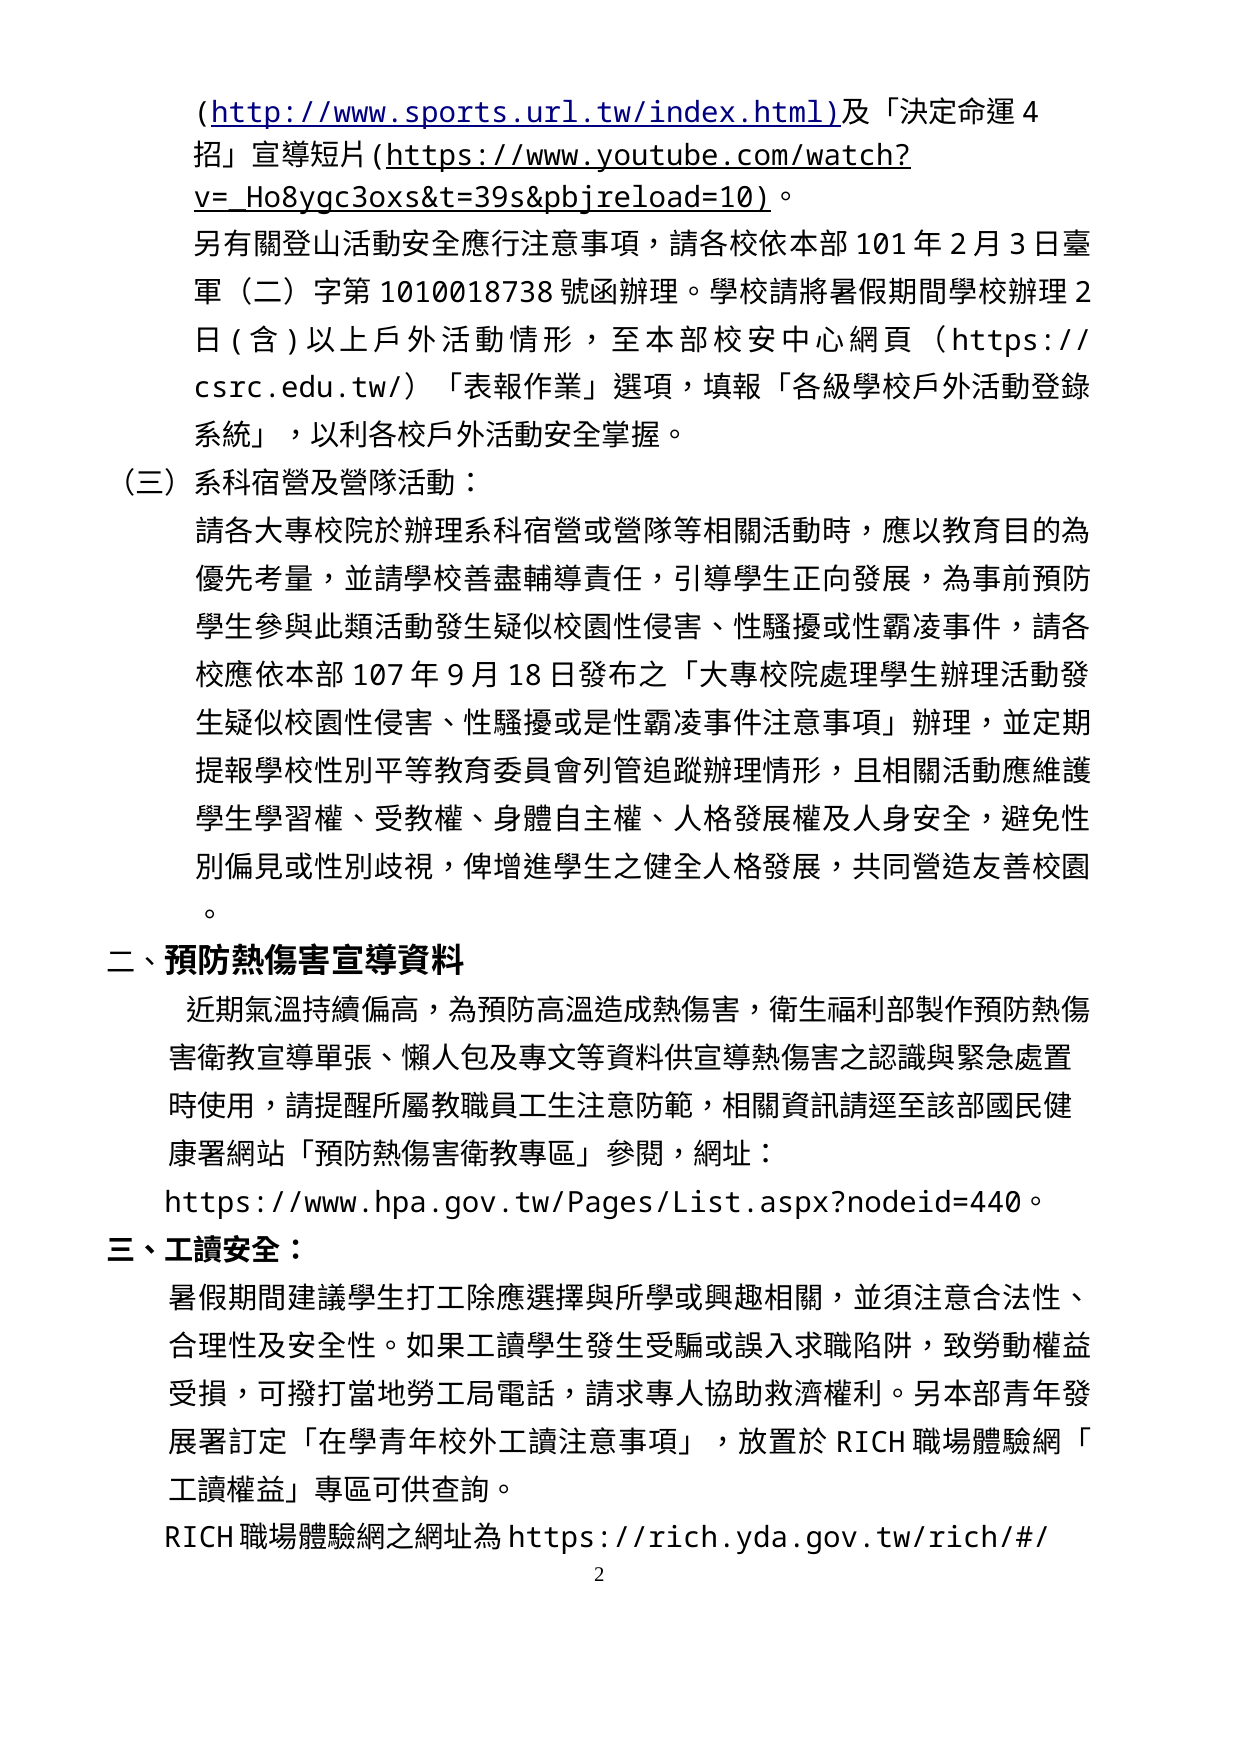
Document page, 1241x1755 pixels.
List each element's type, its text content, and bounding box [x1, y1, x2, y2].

text RICH職場體驗網之網址為https://rich.yda.gov.tw/rich/#/ [164, 1509, 1091, 1557]
text 近期氣溫持續偏高，為預防高溫造成熱傷害，衛生福利部製作預防熱傷 [106, 982, 1091, 1030]
text 害衛教宣導單張、懶人包及專文等資料供宣導熱傷害之認識與緊急處置 [168, 1030, 1091, 1078]
text 康署網站「預防熱傷害衛教專區」參閱，網址： [168, 1126, 1091, 1174]
text 請各大專校院於辦理系科宿營或營隊等相關活動時，應以教育目的為優先考量，並請學校善盡輔導責任，引導學生正向發展，為事前預防學生參與此類活動發生疑似校園性侵害、性騷擾或性霸凌事件，請各校應依本部107年9月18日發布之「大專校院處理學生辦理活動發生疑似校園性侵害、性騷擾或是性霸凌事件注意事項」辦理，並定期提報學校性別平等教育委員會列管追蹤辦理情形，且相關活動應維護學生學習權、受教權、身體自主權、人格發展權及人身安全，避免性別偏見或性別歧視，俾增進學生之健全人格發展，共同營造友善校園。 [195, 503, 1091, 934]
text 暑假期間建議學生打工除應選擇與所學或興趣相關，並須注意合法性、合理性及安全性。如果工讀學生發生受騙或誤入求職陷阱，致勞動權益受損，可撥打當地勞工局電話，請求專人協助救濟權利。另本部青年發展署訂定「在學青年校外工讀注意事項」，放置於RICH職場體驗網「工讀權益」專區可供查詢。 [168, 1270, 1091, 1509]
text （三）系科宿營及營隊活動： [106, 455, 1091, 503]
text 另有關登山活動安全應行注意事項，請各校依本部101年2月3日臺軍（二）字第1010018738號函辦理。學校請將暑假期間學校辦理2日(含)以上戶外活動情形，至本部校安中心網頁（https://csrc.edu.tw/）「表報作業」選項，填報「各級學校戶外活動登錄系統」，以利各校戶外活動安全掌握。 [193, 216, 1091, 455]
text 三、工讀安全： [106, 1222, 1091, 1270]
text 時使用，請提醒所屬教職員工生注意防範，相關資訊請逕至該部國民健 [168, 1078, 1091, 1126]
text (http://www.sports.url.tw/index.html)及「決定命運4招」宣導短片(https://www.youtube.com/watch?v=_Ho8ygc3oxs&t=39s&pbjreload=10)。 [193, 89, 1093, 216]
text 二、預防熱傷害宣導資料 [106, 934, 1091, 982]
text https://www.hpa.gov.tw/Pages/List.aspx?nodeid=440。 [106, 1174, 1091, 1222]
